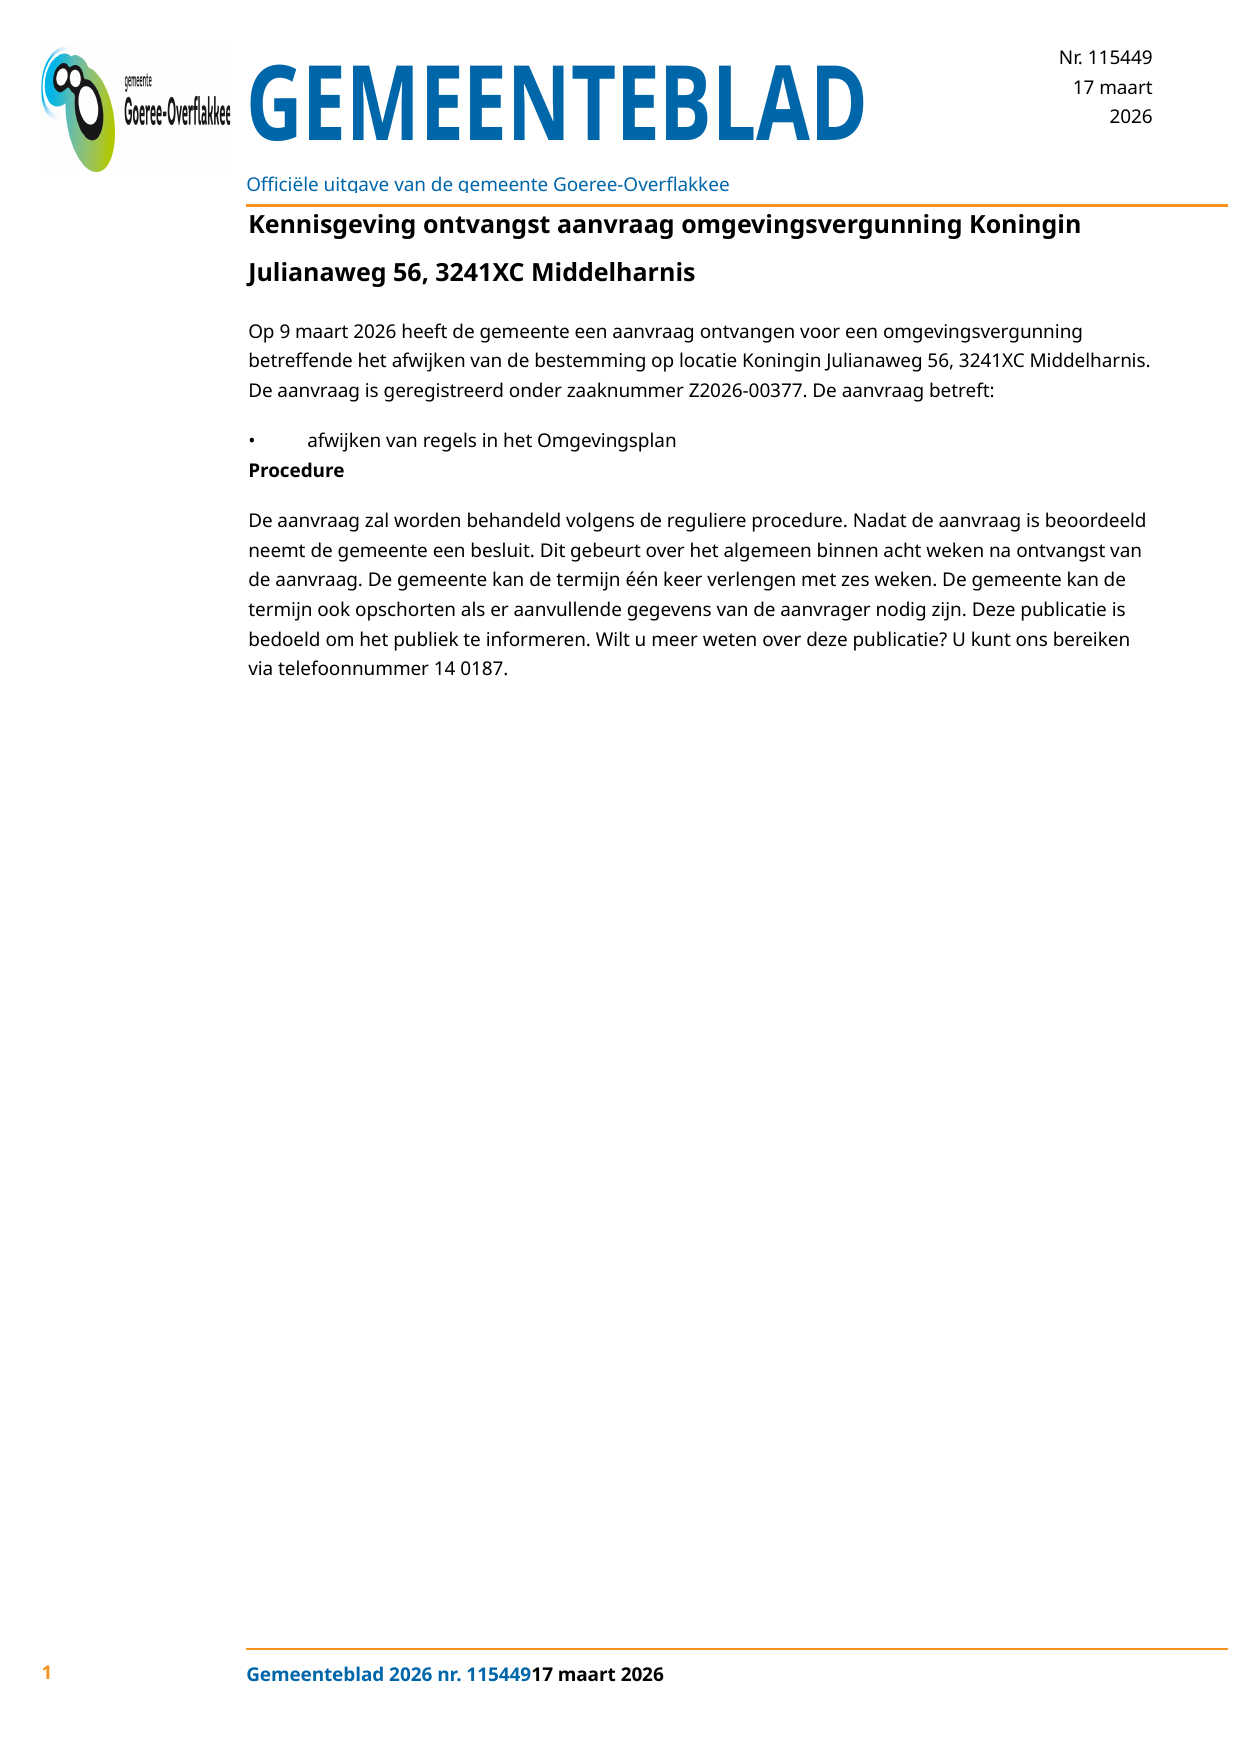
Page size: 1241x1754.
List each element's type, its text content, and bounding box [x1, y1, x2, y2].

text Procedure [248, 457, 1152, 483]
text Op 9 maart 2026 heeft de gemeente een aanvraag ontvangen voor een omgevingsvergunning betreffende het afwijken van de bestemming op locatie Koningin Julianaweg 56, 3241XC Middelharnis. De aanvraag is geregistreerd onder zaaknummer Z2026-00377. De aanvraag betreft: [248, 318, 1152, 403]
text De aanvraag zal worden behandeld volgens de reguliere procedure. Nadat de aanvraag is beoordeeld neemt de gemeente een besluit. Dit gebeurt over het algemeen binnen acht weken na ontvangst van de aanvraag. De gemeente kan de termijn één keer verlengen met zes weken. De gemeente kan de termijn ook opschorten als er aanvullende gegevens van de aanvrager nodig zijn. Deze publicatie is bedoeld om het publiek te informeren. Wilt u meer weten over deze publicatie? U kunt ons bereiken via telefoonnummer 14 0187. [248, 507, 1152, 681]
list afwijken van regels in het Omgevingsplan [248, 427, 1152, 453]
picture [41, 47, 231, 172]
text Kennisgeving ontvangst aanvraag omgevingsvergunning Koningin Julianaweg 56, 3241XC Middelharnis [248, 207, 1152, 288]
